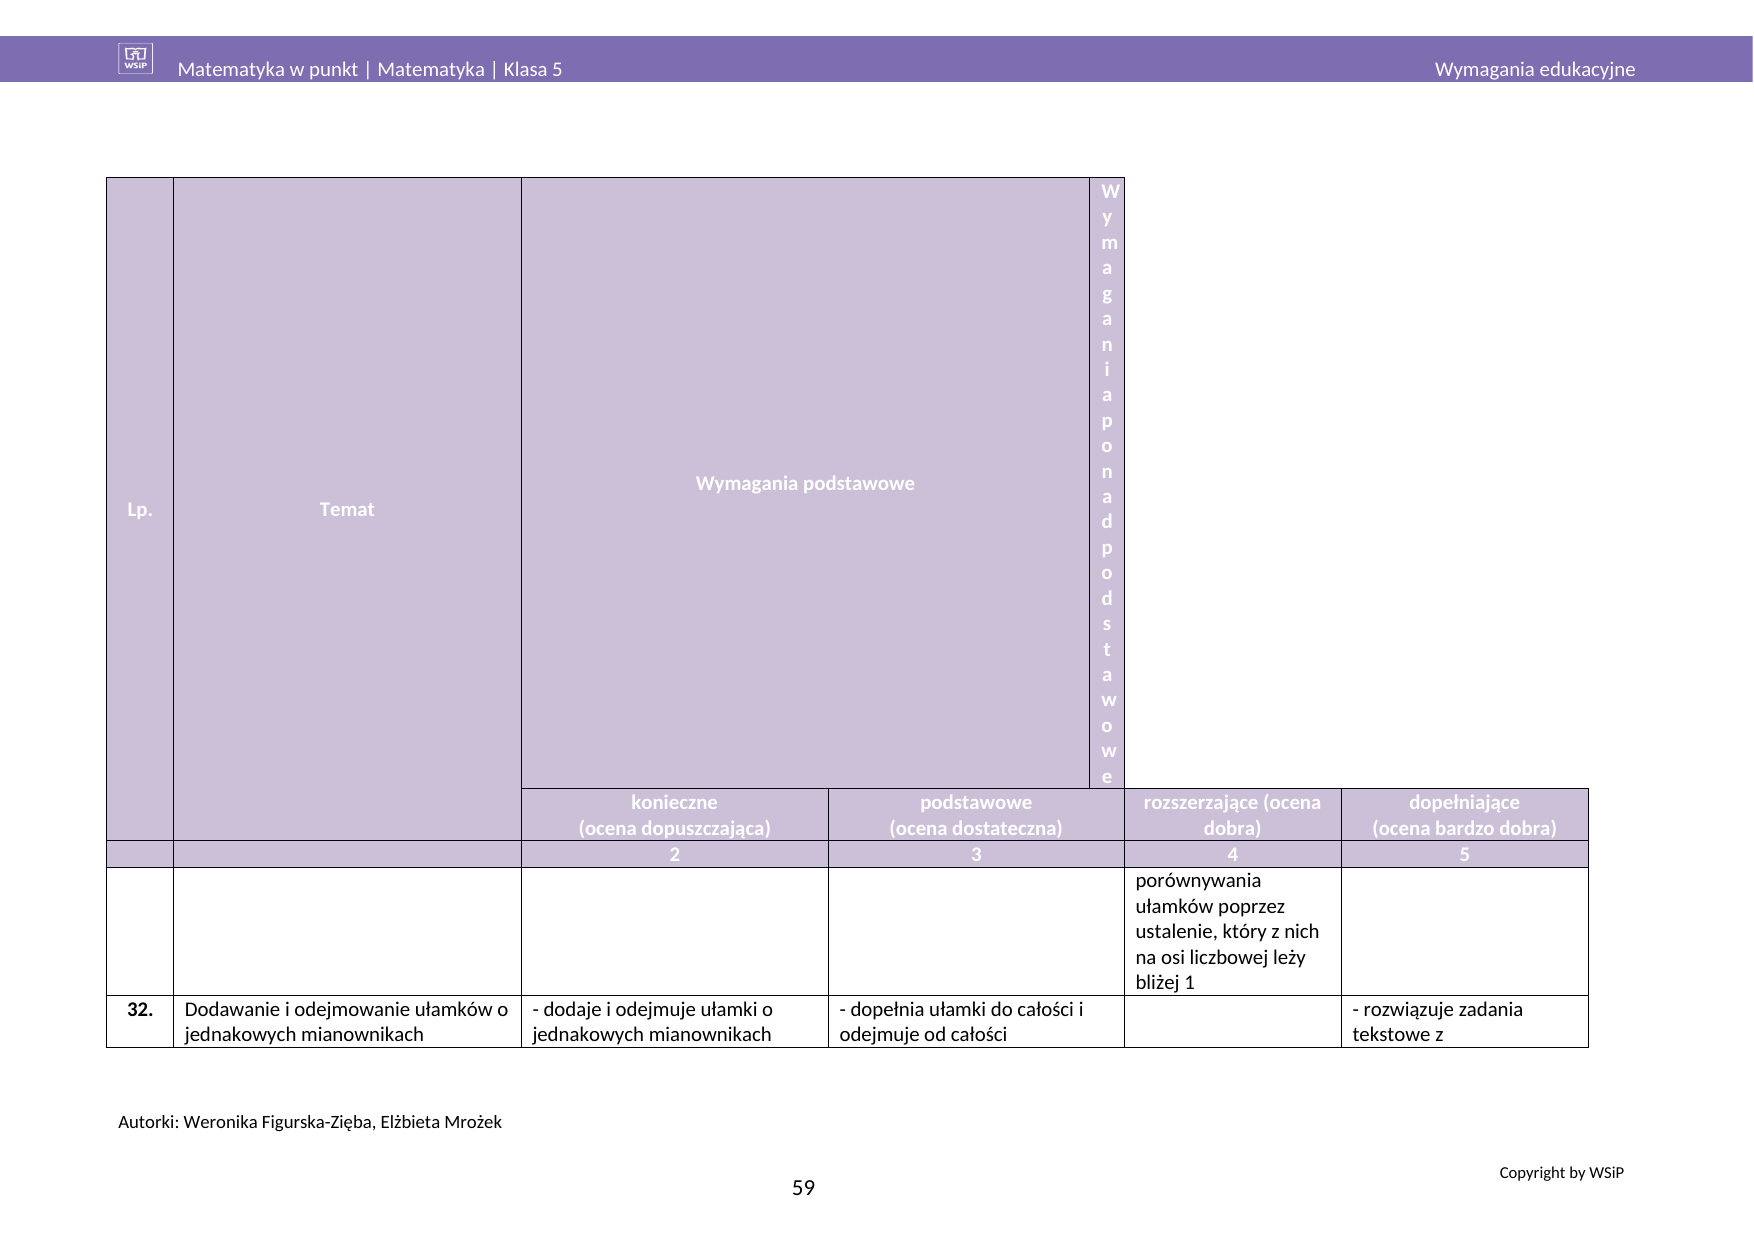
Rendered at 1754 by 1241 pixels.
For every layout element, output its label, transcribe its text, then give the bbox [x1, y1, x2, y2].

table_cell [1342, 868, 1588, 995]
table_cell 5 [1342, 841, 1588, 867]
table_cell rozszerzające (ocena dobra) [1125, 789, 1341, 840]
table_cell konieczne (ocena dopuszczająca) [522, 789, 828, 840]
table_cell [174, 868, 521, 995]
table_cell podstawowe (ocena dostateczna) [829, 789, 1124, 840]
table_cell 2 [522, 841, 828, 867]
table_cell [107, 868, 173, 995]
table_header Wymagania ponadpodstawowe [1090, 178, 1124, 788]
table_cell 4 [1125, 841, 1341, 867]
table_header Lp. [107, 178, 173, 840]
table_cell - rozwiązuje zadania tekstowe z [1342, 996, 1588, 1047]
table_cell [107, 841, 173, 867]
table_cell 3 [829, 841, 1124, 867]
table_cell [1125, 996, 1341, 1047]
table_header Wymagania podstawowe [522, 178, 1089, 788]
table_cell [522, 868, 828, 995]
table_cell 32. [107, 996, 173, 1047]
table_cell porównywania ułamków poprzez ustalenie, który z nich na osi liczbowej leży bliżej 1 [1125, 868, 1341, 995]
table_cell [829, 868, 1124, 995]
table_cell - dodaje i odejmuje ułamki o jednakowych mianownikach [522, 996, 828, 1047]
table_cell dopełniające (ocena bardzo dobra) [1342, 789, 1588, 840]
table_header Temat [174, 178, 521, 840]
table_cell Dodawanie i odejmowanie ułamków o jednakowych mianownikach [174, 996, 521, 1047]
table_cell [174, 841, 521, 867]
picture [0, 36, 1753, 82]
table_cell - dopełnia ułamki do całości i odejmuje od całości [829, 996, 1124, 1047]
